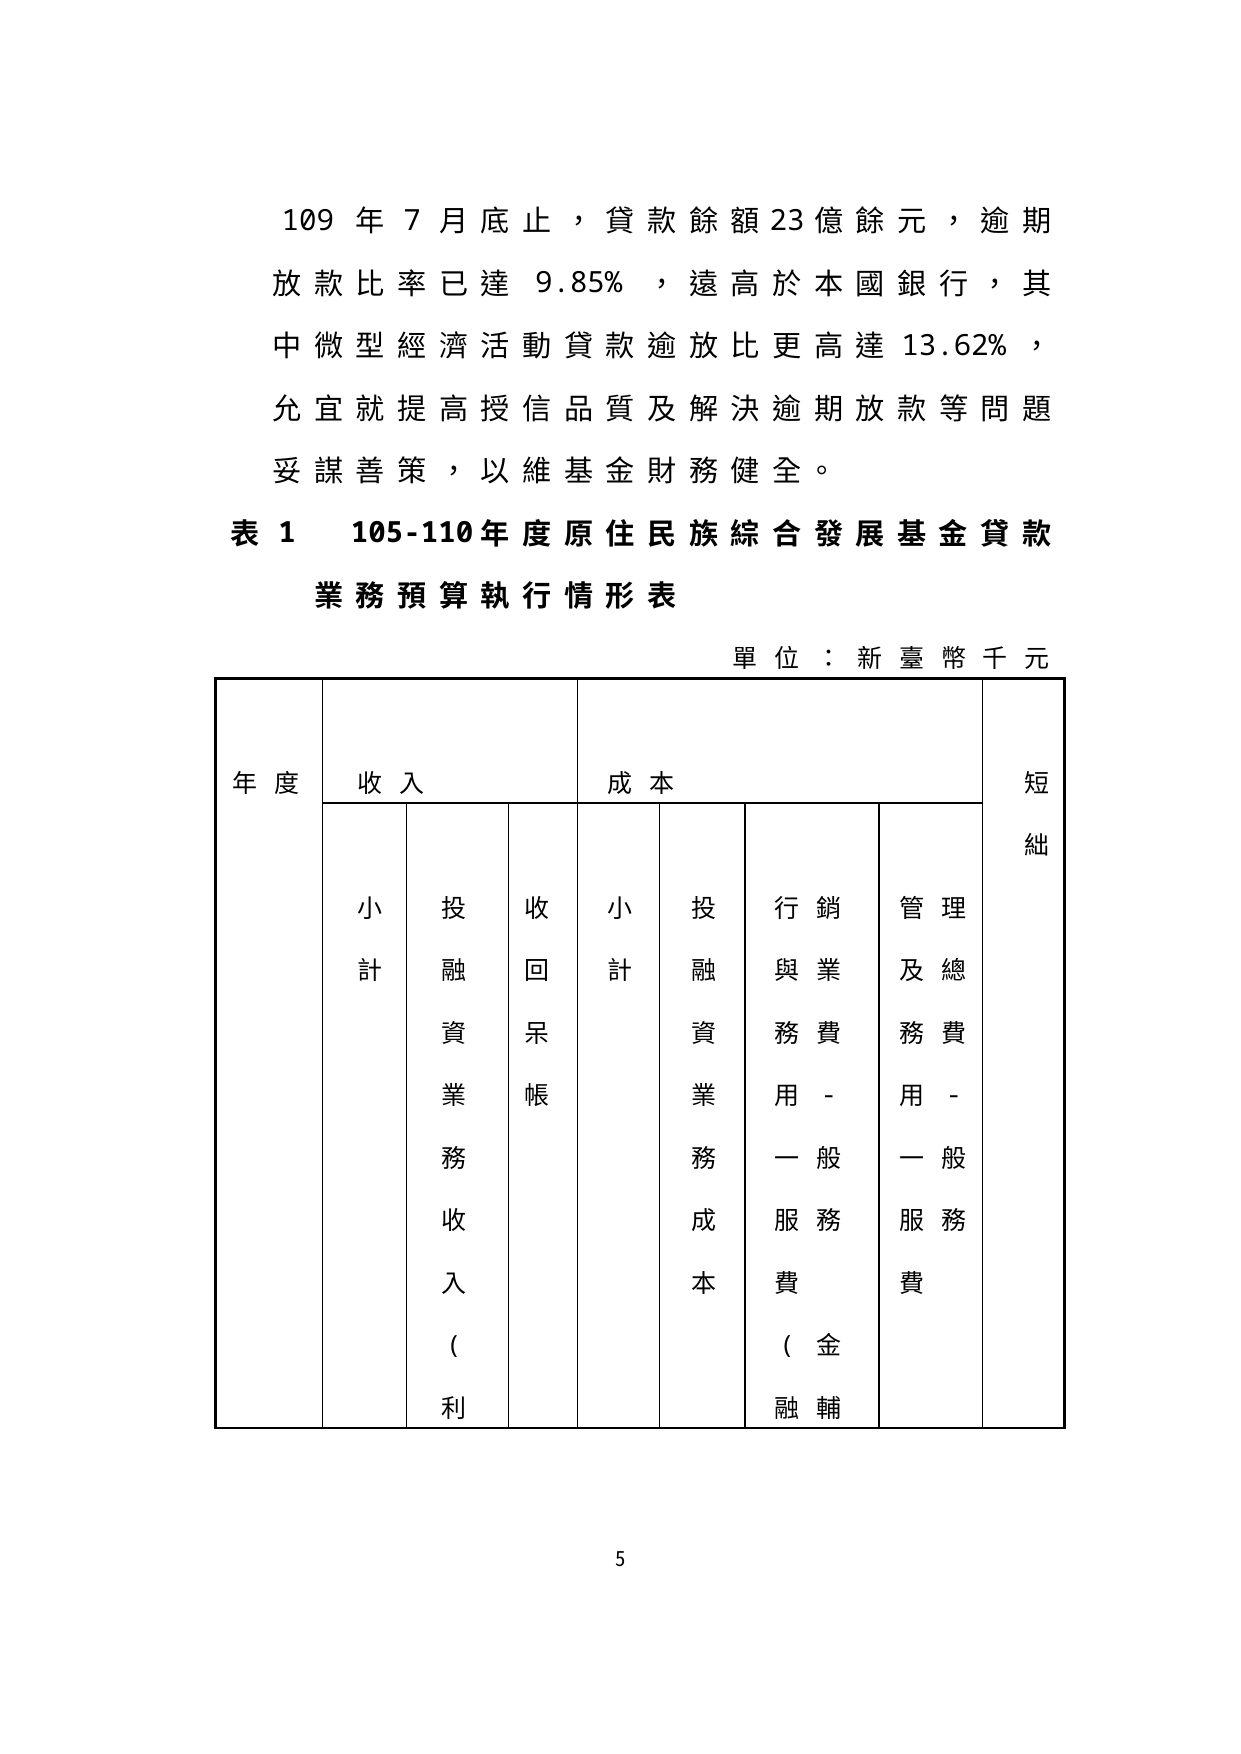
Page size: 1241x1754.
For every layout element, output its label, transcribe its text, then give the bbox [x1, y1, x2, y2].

table_header 收入 [323, 680, 577, 802]
table_cell 小計 [578, 804, 659, 1427]
text 單位：新臺幣千元 [183, 615, 1058, 677]
table_cell 收回呆帳 [509, 804, 577, 1427]
table_header 短絀 [983, 680, 1063, 1427]
table_cell 投融資業務成本 [660, 804, 744, 1427]
text 109年7月底止，貸款餘額23億餘元，逾期放款比率已達9.85%，遠高於本國銀行，其中微型經濟活動貸款逾放比更高達13.62%，允宜就提高授信品質及解決逾期放款等問題妥謀善策，以維基金財務健全。 [242, 177, 1058, 490]
table_header 年度 [217, 680, 322, 1427]
table_cell 行銷與業務費用-一般服務費(金融輔 [746, 804, 878, 1427]
text 表1 105-110年度原住民族綜合發展基金貸款業務預算執行情形表 [212, 490, 1058, 615]
table_header 成本 [578, 680, 982, 802]
table_cell 小計 [323, 804, 406, 1427]
table_cell 管理及總務費用-一般服務費 [880, 804, 982, 1427]
table_cell 投融資業務收入(利 [407, 804, 508, 1427]
